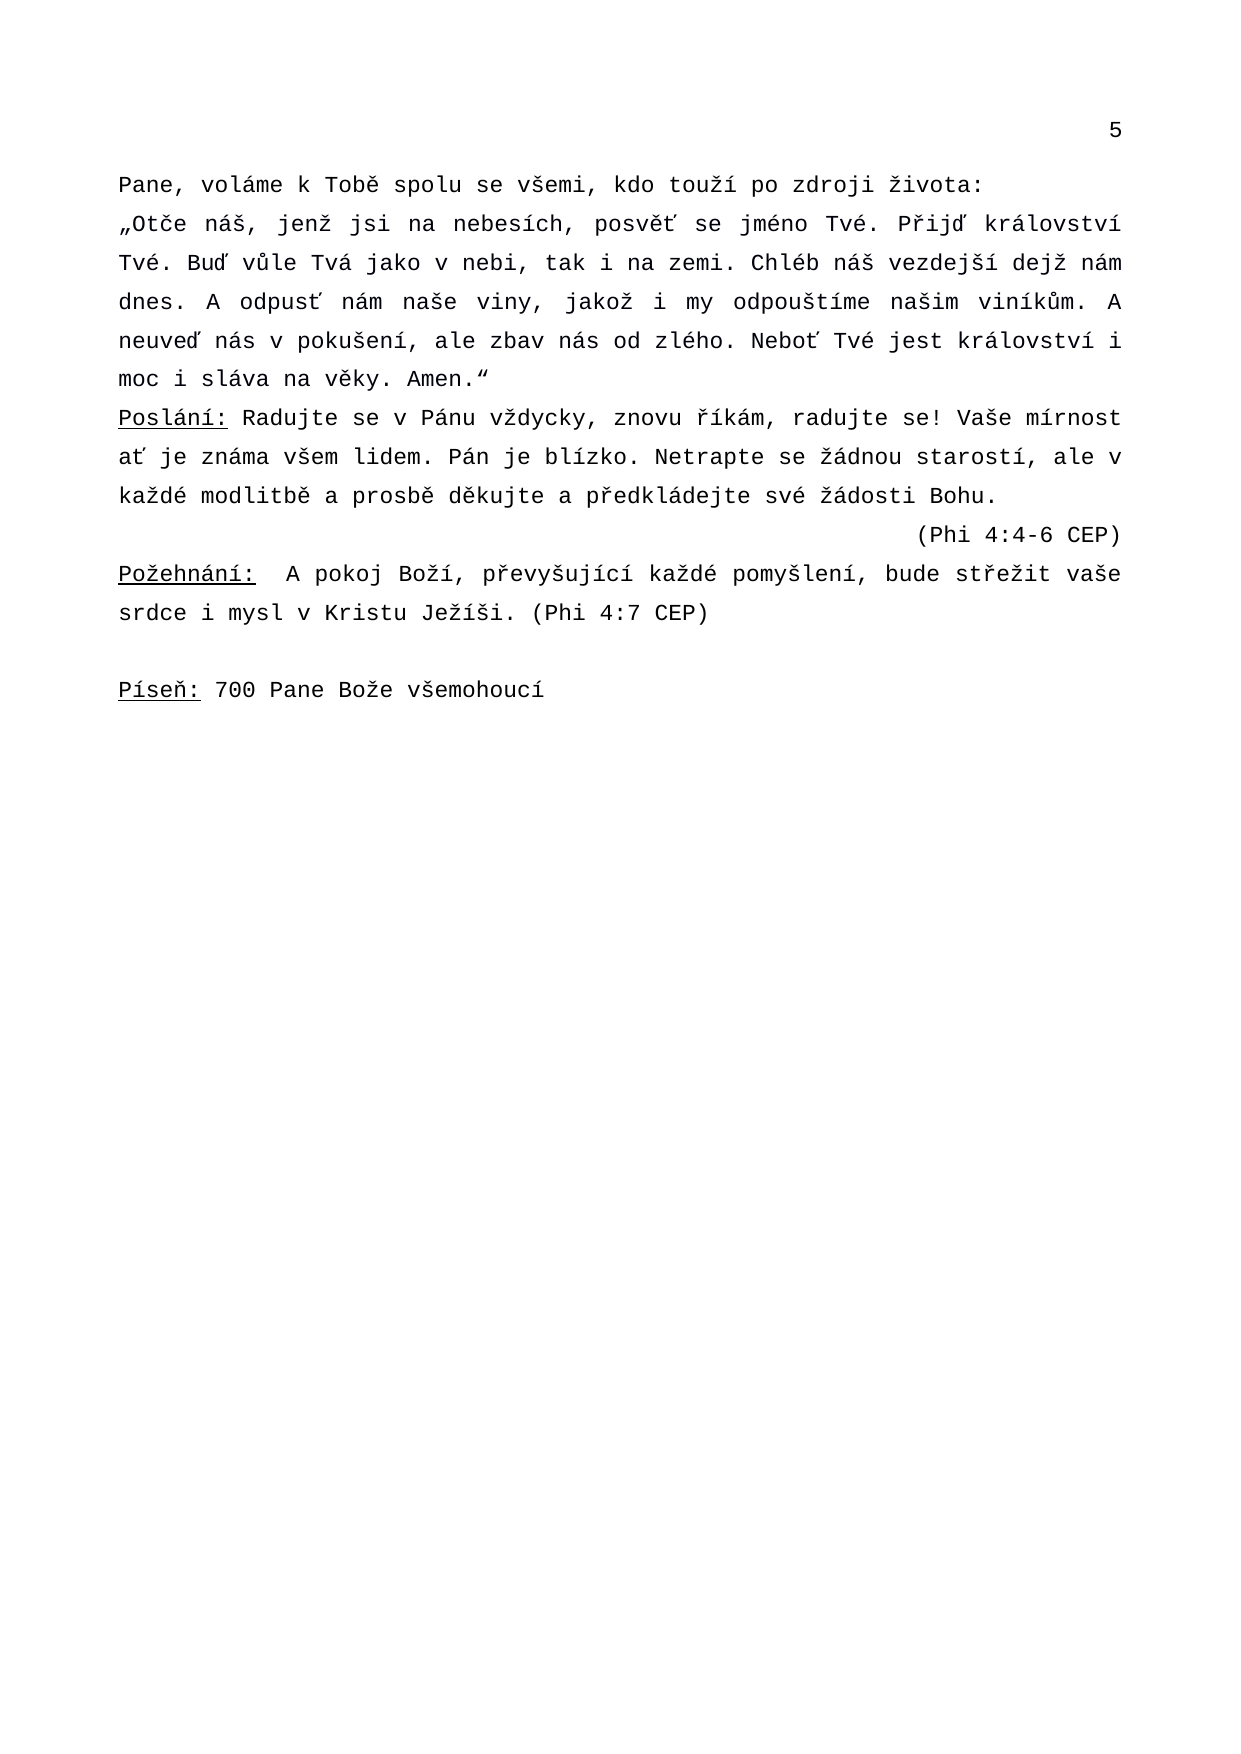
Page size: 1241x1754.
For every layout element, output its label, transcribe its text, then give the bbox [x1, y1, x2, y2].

text „Otče náš, jenž jsi na nebesích, posvěť se jméno Tvé. Přijď království Tvé. Buď vůle Tvá jako v nebi, tak i na zemi. Chléb náš vezdejší dejž nám dnes. A odpusť nám naše viny, jakož i my odpouštíme našim viníkům. A neuveď nás v pokušení, ale zbav nás od zlého. Neboť Tvé jest království i moc i sláva na věky. Amen.“ [118, 212, 1122, 394]
text Pane, voláme k Tobě spolu se všemi, kdo touží po zdroji života: [118, 173, 1122, 199]
text Píseň: 700 Pane Bože všemohoucí [118, 679, 1122, 704]
text Požehnání: A pokoj Boží, převyšující každé pomyšlení, bude střežit vaše srdce i mysl v Kristu Ježíši. (Phi 4:7 CEP) [118, 562, 1122, 627]
text (Phi 4:4-6 CEP) [118, 523, 1122, 549]
text Poslání: Radujte se v Pánu vždycky, znovu říkám, radujte se! Vaše mírnost ať je známa všem lidem. Pán je blízko. Netrapte se žádnou starostí, ale v každé modlitbě a prosbě děkujte a předkládejte své žádosti Bohu. [118, 407, 1122, 510]
